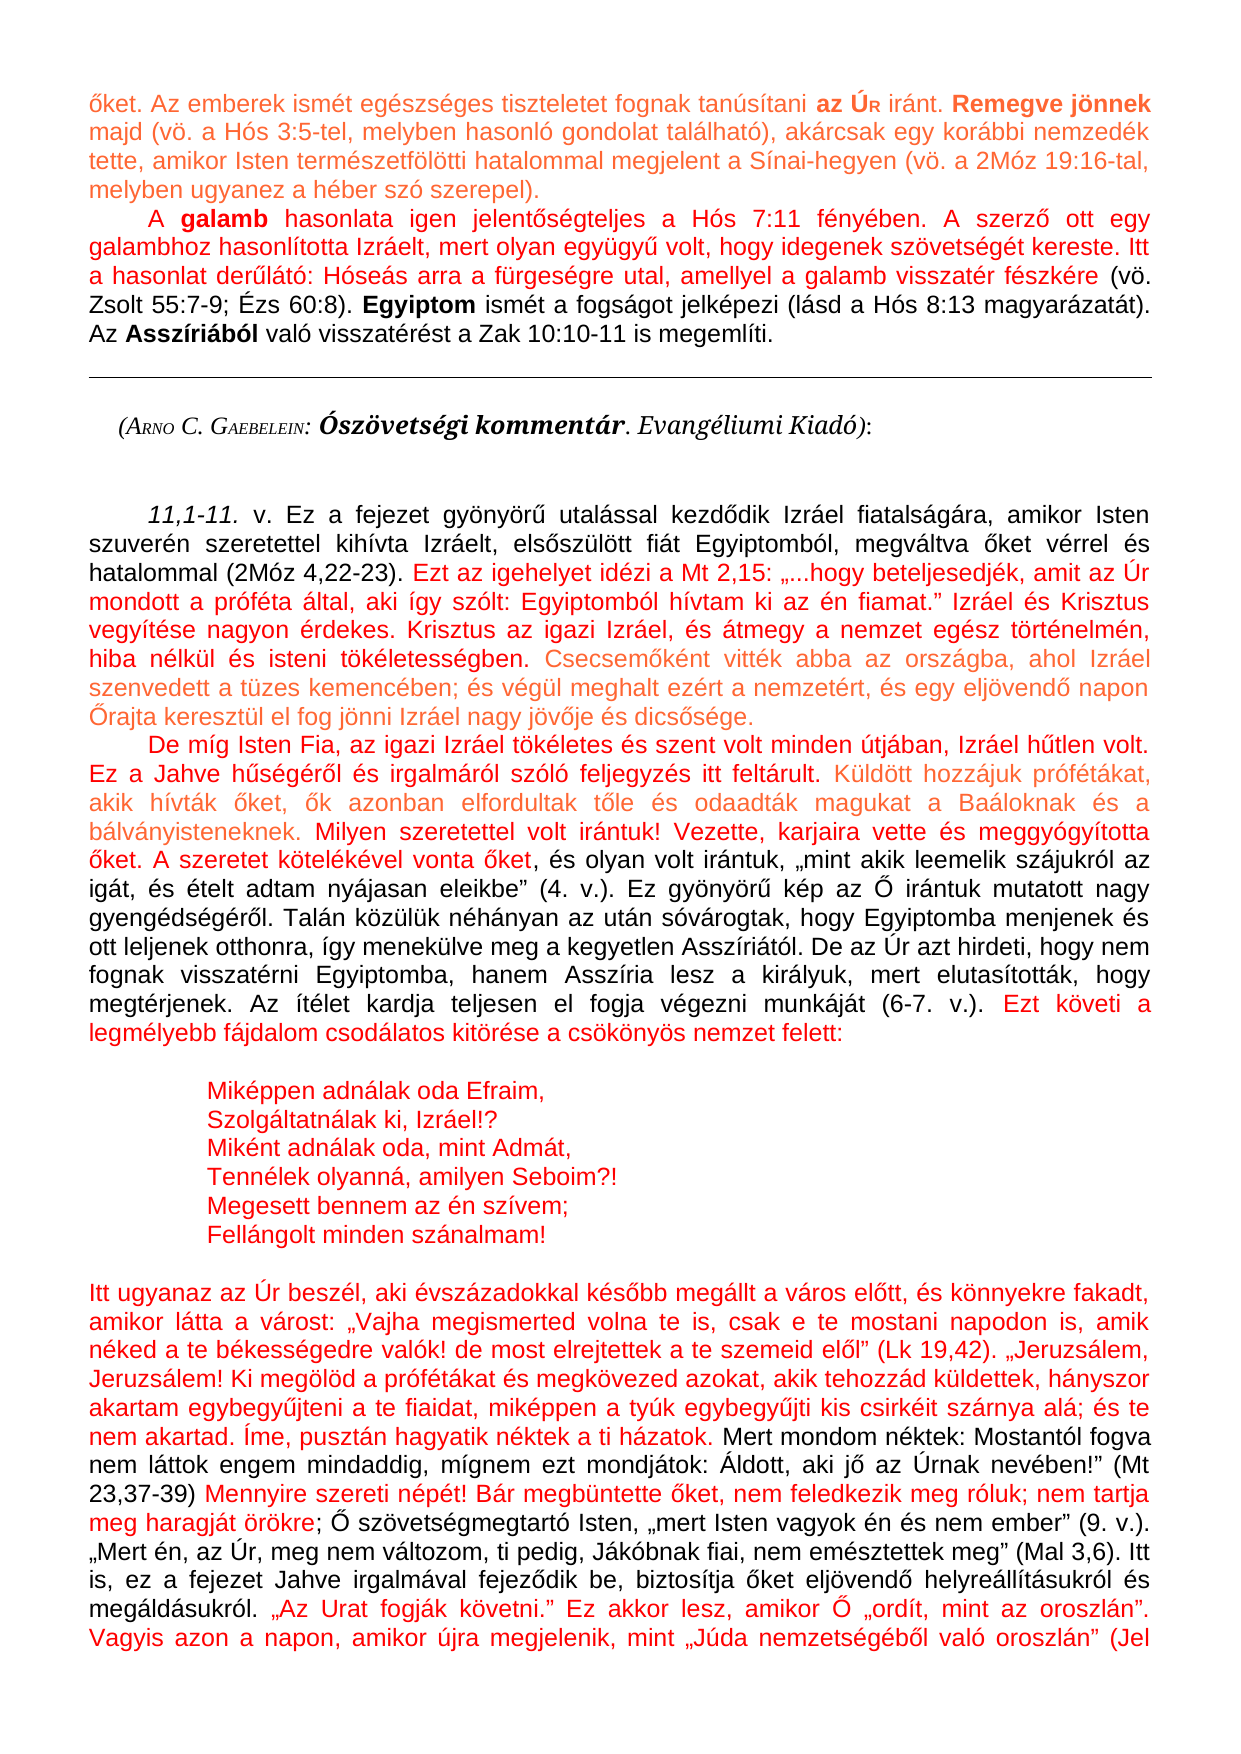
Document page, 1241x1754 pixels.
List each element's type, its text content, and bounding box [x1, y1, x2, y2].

text De míg Isten Fia, az igazi Izráel tökéletes és szent volt minden útjában, Izráel hűtlen volt. Ez a Jahve hűségéről és irgalmáról szóló feljegyzés itt feltárult. Küldött hozzájuk prófétákat, akik hívták őket, ők azonban elfordultak tőle és odaadták magukat a Baáloknak és a bálványisteneknek. Milyen szeretettel volt irántuk! Vezette, karjaira vette és meggyógyította őket. A szeretet kötelékével vonta őket, és olyan volt irántuk, „mint akik leemelik szájukról az igát, és ételt adtam nyájasan eleikbe” (4. v.). Ez gyönyörű kép az Ő irántuk mutatott nagy gyengédségéről. Talán közülük néhányan az után sóvárogtak, hogy Egyiptomba menjenek és ott leljenek otthonra, így menekülve meg a kegyetlen Asszíriától. De az Úr azt hirdeti, hogy nem fognak visszatérni Egyiptomba, hanem Asszíria lesz a királyuk, mert elutasították, hogy megtérjenek. Az ítélet kardja teljesen el fogja végezni munkáját (6-7. v.). Ezt követi a legmélyebb fájdalom csodálatos kitörése a csökönyös nemzet felett: [88, 730, 1152, 1046]
text A galamb hasonlata igen jelentőségteljes a Hós 7:11 fényében. A szerző ott egy galambhoz hasonlította Izráelt, mert olyan együgyű volt, hogy idegenek szövetségét kereste. Itt a hasonlat derűlátó: Hóseás arra a fürgeségre utal, amellyel a galamb visszatér fészkére (vö. Zsolt 55:7-9; Ézs 60:8). Egyiptom ismét a fogságot jelképezi (lásd a Hós 8:13 magyarázatát). Az Asszíriából való visszatérést a Zak 10:10-11 is megemlíti. [88, 203, 1152, 347]
text (Arno C. Gaebelein: Ószövetségi kommentár. Evangéliumi Kiadó): [88, 378, 1152, 471]
text Itt ugyanaz az Úr beszél, aki évszázadokkal később megállt a város előtt, és könnyekre fakadt, amikor látta a várost: „Vajha megismerted volna te is, csak e te mostani napodon is, amik néked a te békességedre valók! de most elrejtettek a te szemeid elől” (Lk 19,42). „Jeruzsálem, Jeruzsálem! Ki megölöd a prófétákat és megkövezed azokat, akik tehozzád küldettek, hányszor akartam egybegyűjteni a te fiaidat, miképpen a tyúk egybegyűjti kis csirkéit szárnya alá; és te nem akartad. Íme, pusztán hagyatik néktek a ti házatok. Mert mondom néktek: Mostantól fogva nem láttok engem mindaddig, mígnem ezt mondjátok: Áldott, aki jő az Úrnak nevében!” (Mt 23,37-39) Mennyire szereti népét! Bár megbüntette őket, nem feledkezik meg róluk; nem tartja meg haragját örökre; Ő szövetségmegtartó Isten, „mert Isten vagyok én és nem ember” (9. v.). „Mert én, az Úr, meg nem változom, ti pedig, Jákóbnak fiai, nem emésztettek meg” (Mal 3,6). Itt is, ez a fejezet Jahve irgalmával fejeződik be, biztosítja őket eljövendő helyreállításukról és megáldásukról. „Az Urat fogják követni.” Ez akkor lesz, amikor Ő „ordít, mint az oroszlán”. Vagyis azon a napon, amikor újra megjelenik, mint „Júda nemzetségéből való oroszlán” (Jel [88, 1278, 1152, 1652]
text Miképpen adnálak oda Efraim, Szolgáltatnálak ki, Izráel!? Miként adnálak oda, mint Admát, Tennélek olyanná, amilyen Seboim?! Megesett bennem az én szívem; Fellángolt minden szánalmam! [207, 1076, 1152, 1248]
text 11,1-11. v. Ez a fejezet gyönyörű utalással kezdődik Izráel fiatalságára, amikor Isten szuverén szeretettel kihívta Izráelt, elsőszülött fiát Egyiptomból, megváltva őket vérrel és hatalommal (2Móz 4,22-23). Ezt az igehelyet idézi a Mt 2,15: „...hogy beteljesedjék, amit az Úr mondott a próféta által, aki így szólt: Egyiptomból hívtam ki az én fiamat.” Izráel és Krisztus vegyítése nagyon érdekes. Krisztus az igazi Izráel, és átmegy a nemzet egész történelmén, hiba nélkül és isteni tökéletességben. Csecsemőként vitték abba az országba, ahol Izráel szenvedett a tüzes kemencében; és végül meghalt ezért a nemzetért, és egy eljövendő napon Őrajta keresztül el fog jönni Izráel nagy jövője és dicsősége. [88, 500, 1152, 730]
text őket. Az emberek ismét egészséges tiszteletet fognak tanúsítani az Úr iránt. Remegve jönnek majd (vö. a Hós 3:5-tel, melyben hasonló gondolat található), akárcsak egy korábbi nemzedék tette, amikor Isten természetfölötti hatalommal megjelent a Sínai-hegyen (vö. a 2Móz 19:16-tal, melyben ugyanez a héber szó szerepel). [88, 88, 1152, 203]
